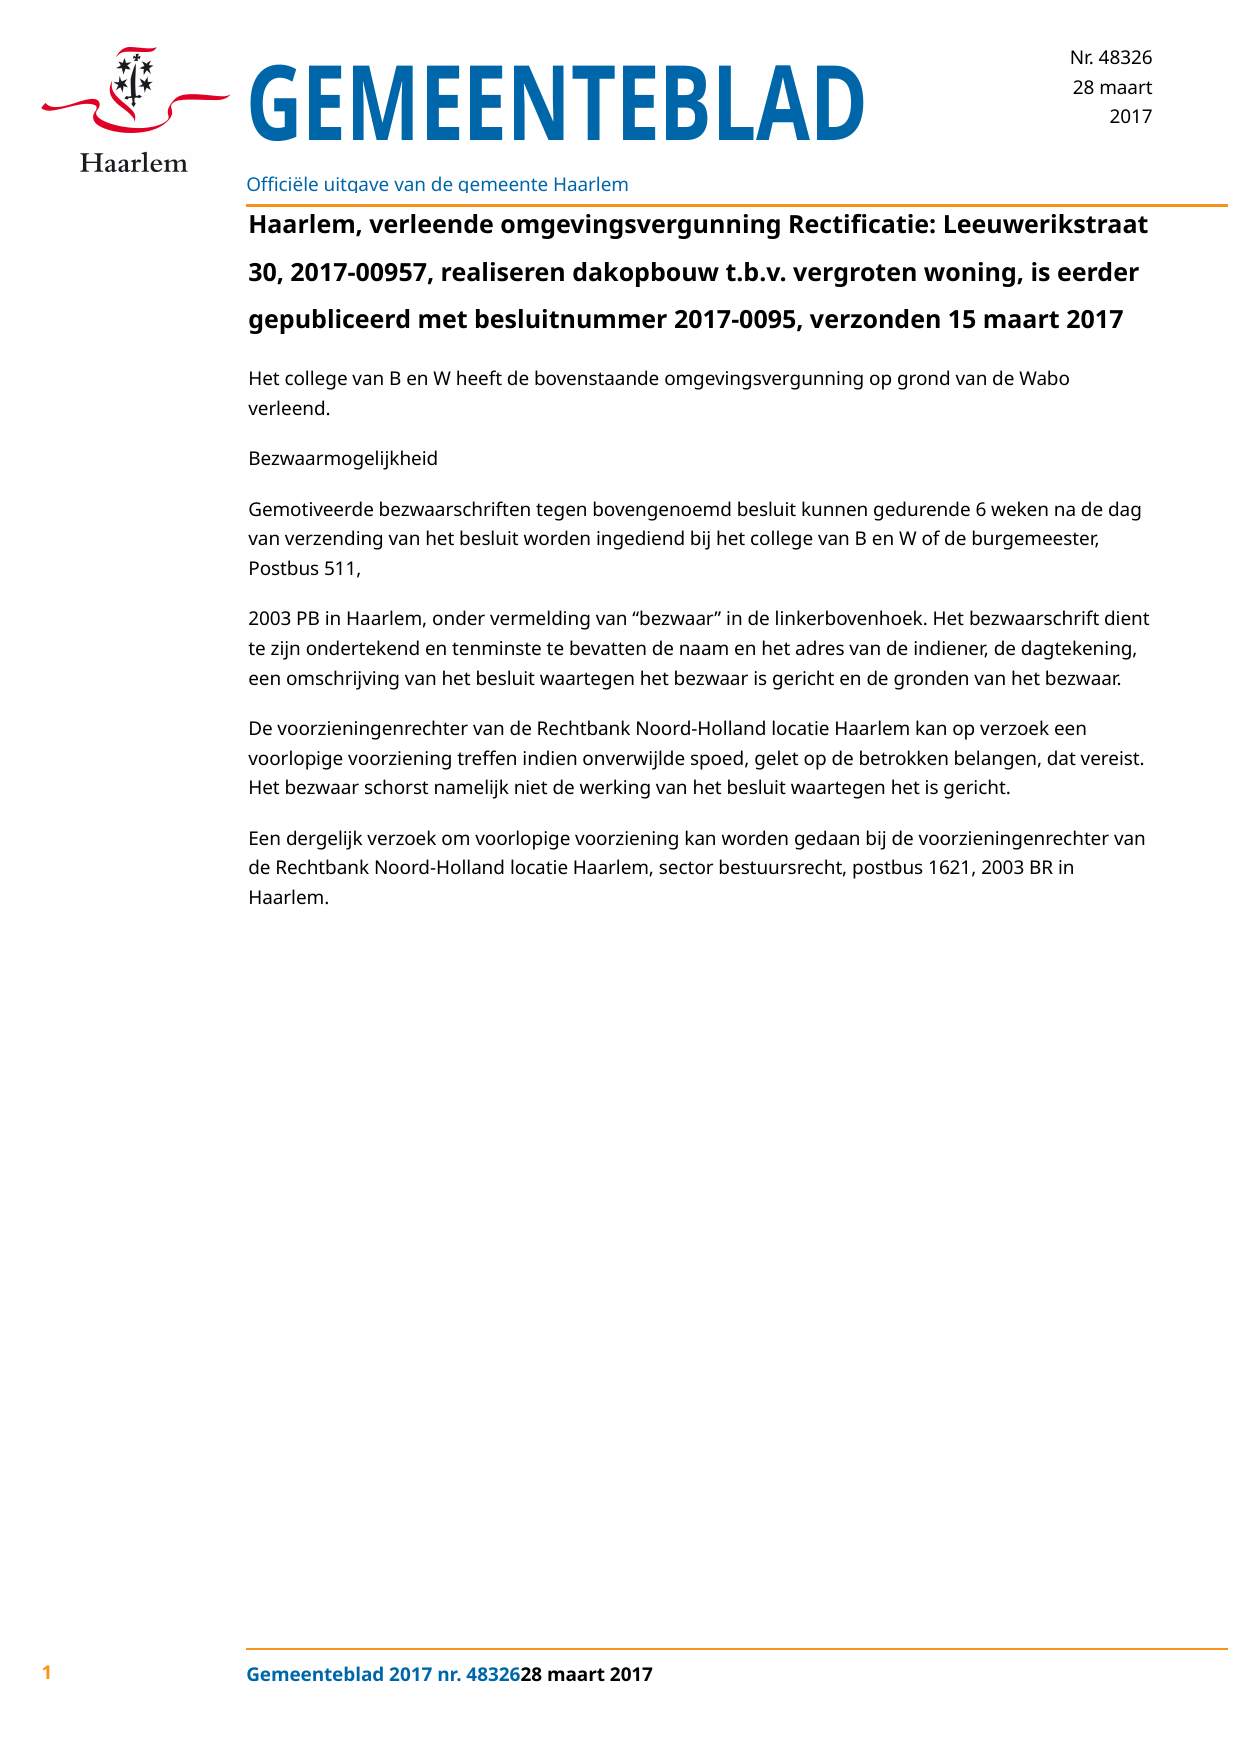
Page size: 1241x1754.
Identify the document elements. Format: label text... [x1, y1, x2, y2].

picture [41, 47, 231, 172]
text 2003 PB in Haarlem, onder vermelding van “bezwaar” in de linkerbovenhoek. Het bezwaarschrift dient te zijn ondertekend en tenminste te bevatten de naam en het adres van de indiener, de dagtekening, een omschrijving van het besluit waartegen het bezwaar is gericht en de gronden van het bezwaar. [248, 606, 1152, 690]
text Bezwaarmogelijkheid [248, 446, 1152, 471]
text Een dergelijk verzoek om voorlopige voorziening kan worden gedaan bij de voorzieningenrechter van de Rechtbank Noord-Holland locatie Haarlem, sector bestuursrecht, postbus 1621, 2003 BR in Haarlem. [248, 825, 1152, 909]
text Het college van B en W heeft de bovenstaande omgevingsvergunning op grond van de Wabo verleend. [248, 366, 1152, 421]
text Haarlem, verleende omgevingsvergunning Rectificatie: Leeuwerikstraat 30, 2017-00957, realiseren dakopbouw t.b.v. vergroten woning, is eerder gepubliceerd met besluitnummer 2017-0095, verzonden 15 maart 2017 [248, 207, 1152, 336]
text De voorzieningenrechter van de Rechtbank Noord-Holland locatie Haarlem kan op verzoek een voorlopige voorziening treffen indien onverwijlde spoed, gelet op de betrokken belangen, dat vereist. Het bezwaar schorst namelijk niet de werking van het besluit waartegen het is gericht. [248, 715, 1152, 800]
text Gemotiveerde bezwaarschriften tegen bovengenoemd besluit kunnen gedurende 6 weken na de dag van verzending van het besluit worden ingediend bij het college van B en W of de burgemeester, Postbus 511, [248, 496, 1152, 581]
